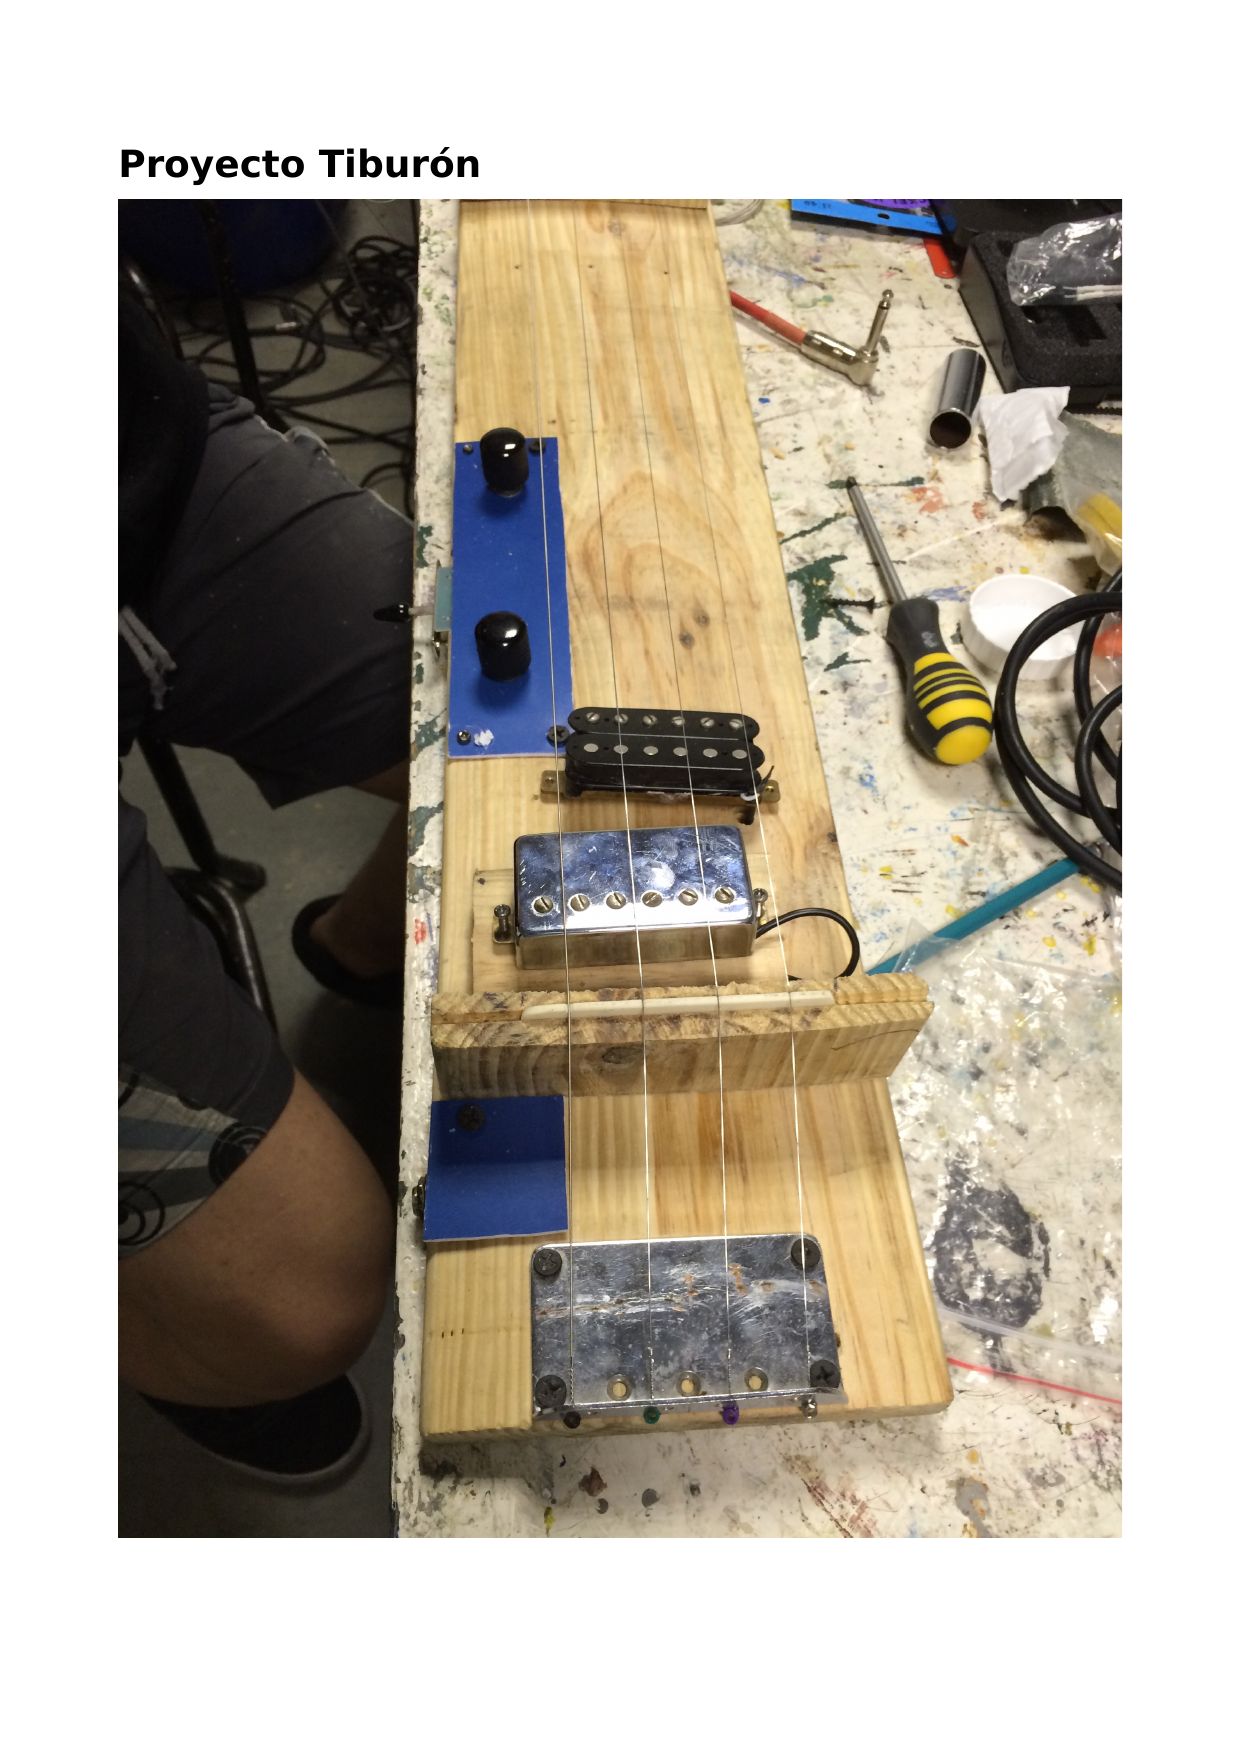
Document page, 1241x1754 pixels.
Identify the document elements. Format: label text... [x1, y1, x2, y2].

picture [118, 199, 1123, 1538]
subtitle Proyecto Tiburón [118, 143, 1122, 187]
